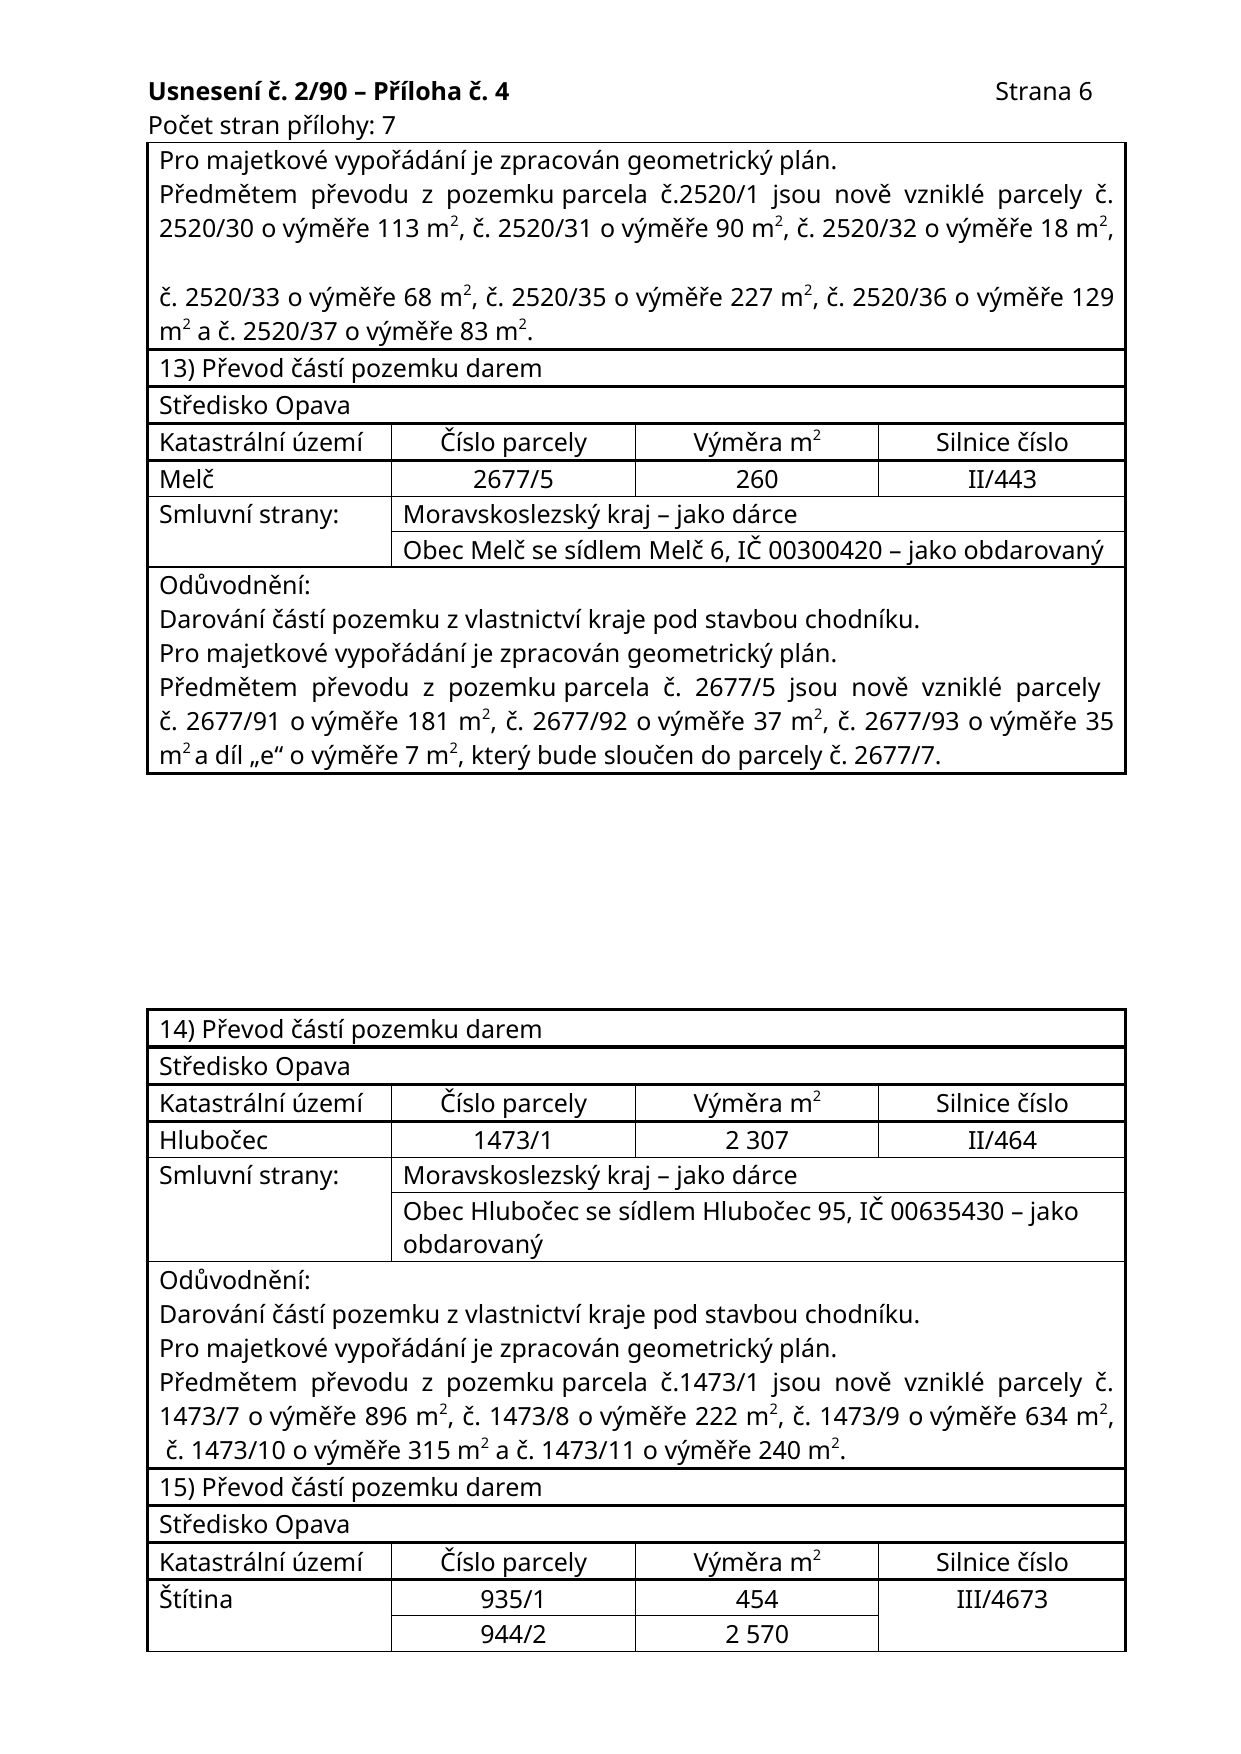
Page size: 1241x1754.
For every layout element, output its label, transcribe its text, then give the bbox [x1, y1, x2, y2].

table_cell Smluvní strany: [149, 497, 391, 566]
table_cell Výměra m2 [636, 425, 878, 459]
table_cell Katastrální území [149, 425, 391, 459]
table_cell Středisko Opava [149, 388, 1124, 422]
table_cell Odůvodnění: Darování částí pozemku z vlastnictví kraje pod stavbou chodníku. Pro majetkové vypořádání je zpracován geometrický plán. Předmětem převodu z pozemku parcela č.1473/1 jsou nově vzniklé parcely č. 1473/7 o výměře 896 m2, č. 1473/8 o výměře 222 m2, č. 1473/9 o výměře 634 m2, č. 1473/10 o výměře 315 m2 a č. 1473/11 o výměře 240 m2. [149, 1262, 1124, 1467]
table_cell Smluvní strany: [149, 1158, 391, 1261]
table_cell Pro majetkové vypořádání je zpracován geometrický plán. Předmětem převodu z pozemku parcela č.2520/1 jsou nově vzniklé parcely č. 2520/30 o výměře 113 m2, č. 2520/31 o výměře 90 m2, č. 2520/32 o výměře 18 m2, č. 2520/33 o výměře 68 m2, č. 2520/35 o výměře 227 m2, č. 2520/36 o výměře 129 m2 a č. 2520/37 o výměře 83 m2. [149, 143, 1124, 347]
table_cell 454 [636, 1581, 878, 1615]
table_cell 260 [636, 462, 878, 496]
table_cell Moravskoslezský kraj – jako dárce [392, 1158, 1124, 1192]
table_cell Silnice číslo [879, 1086, 1124, 1120]
table_cell Hlubočec [149, 1123, 391, 1157]
table_cell 2 570 [636, 1616, 878, 1651]
table_cell Obec Hlubočec se sídlem Hlubočec 95, IČ 00635430 – jako obdarovaný [392, 1193, 1124, 1261]
table_header 14) Převod částí pozemku darem [149, 1011, 1124, 1045]
table_cell 2 307 [636, 1123, 878, 1157]
table_cell III/4673 [879, 1581, 1124, 1651]
table_cell Štítina [149, 1581, 391, 1651]
table_cell 15) Převod částí pozemku darem [149, 1470, 1124, 1504]
table_cell Středisko Opava [149, 1507, 1124, 1541]
table_cell Číslo parcely [392, 425, 635, 459]
table_cell Odůvodnění: Darování částí pozemku z vlastnictví kraje pod stavbou chodníku. Pro majetkové vypořádání je zpracován geometrický plán. Předmětem převodu z pozemku parcela č. 2677/5 jsou nově vzniklé parcely č. 2677/91 o výměře 181 m2, č. 2677/92 o výměře 37 m2, č. 2677/93 o výměře 35 m2 a díl „e“ o výměře 7 m2, který bude sloučen do parcely č. 2677/7. [149, 568, 1124, 772]
table_cell Výměra m2 [636, 1544, 878, 1578]
table_cell Katastrální území [149, 1086, 391, 1120]
table_cell Silnice číslo [879, 425, 1124, 459]
table_cell Melč [149, 462, 391, 496]
table_cell Moravskoslezský kraj – jako dárce [392, 497, 1124, 531]
table_cell Obec Melč se sídlem Melč 6, IČ 00300420 – jako obdarovaný [392, 532, 1124, 566]
table_cell 935/1 [392, 1581, 635, 1615]
table_cell Číslo parcely [392, 1086, 635, 1120]
table_cell II/464 [879, 1123, 1124, 1157]
table_cell 944/2 [392, 1616, 635, 1651]
table_cell Číslo parcely [392, 1544, 635, 1578]
table_cell Katastrální území [149, 1544, 391, 1578]
table_cell 13) Převod částí pozemku darem [149, 351, 1124, 384]
table_cell 1473/1 [392, 1123, 635, 1157]
table_cell II/443 [879, 462, 1124, 496]
table_cell Silnice číslo [879, 1544, 1124, 1578]
table_cell Výměra m2 [636, 1086, 878, 1120]
table_cell Středisko Opava [149, 1049, 1124, 1083]
table_cell 2677/5 [392, 462, 635, 496]
